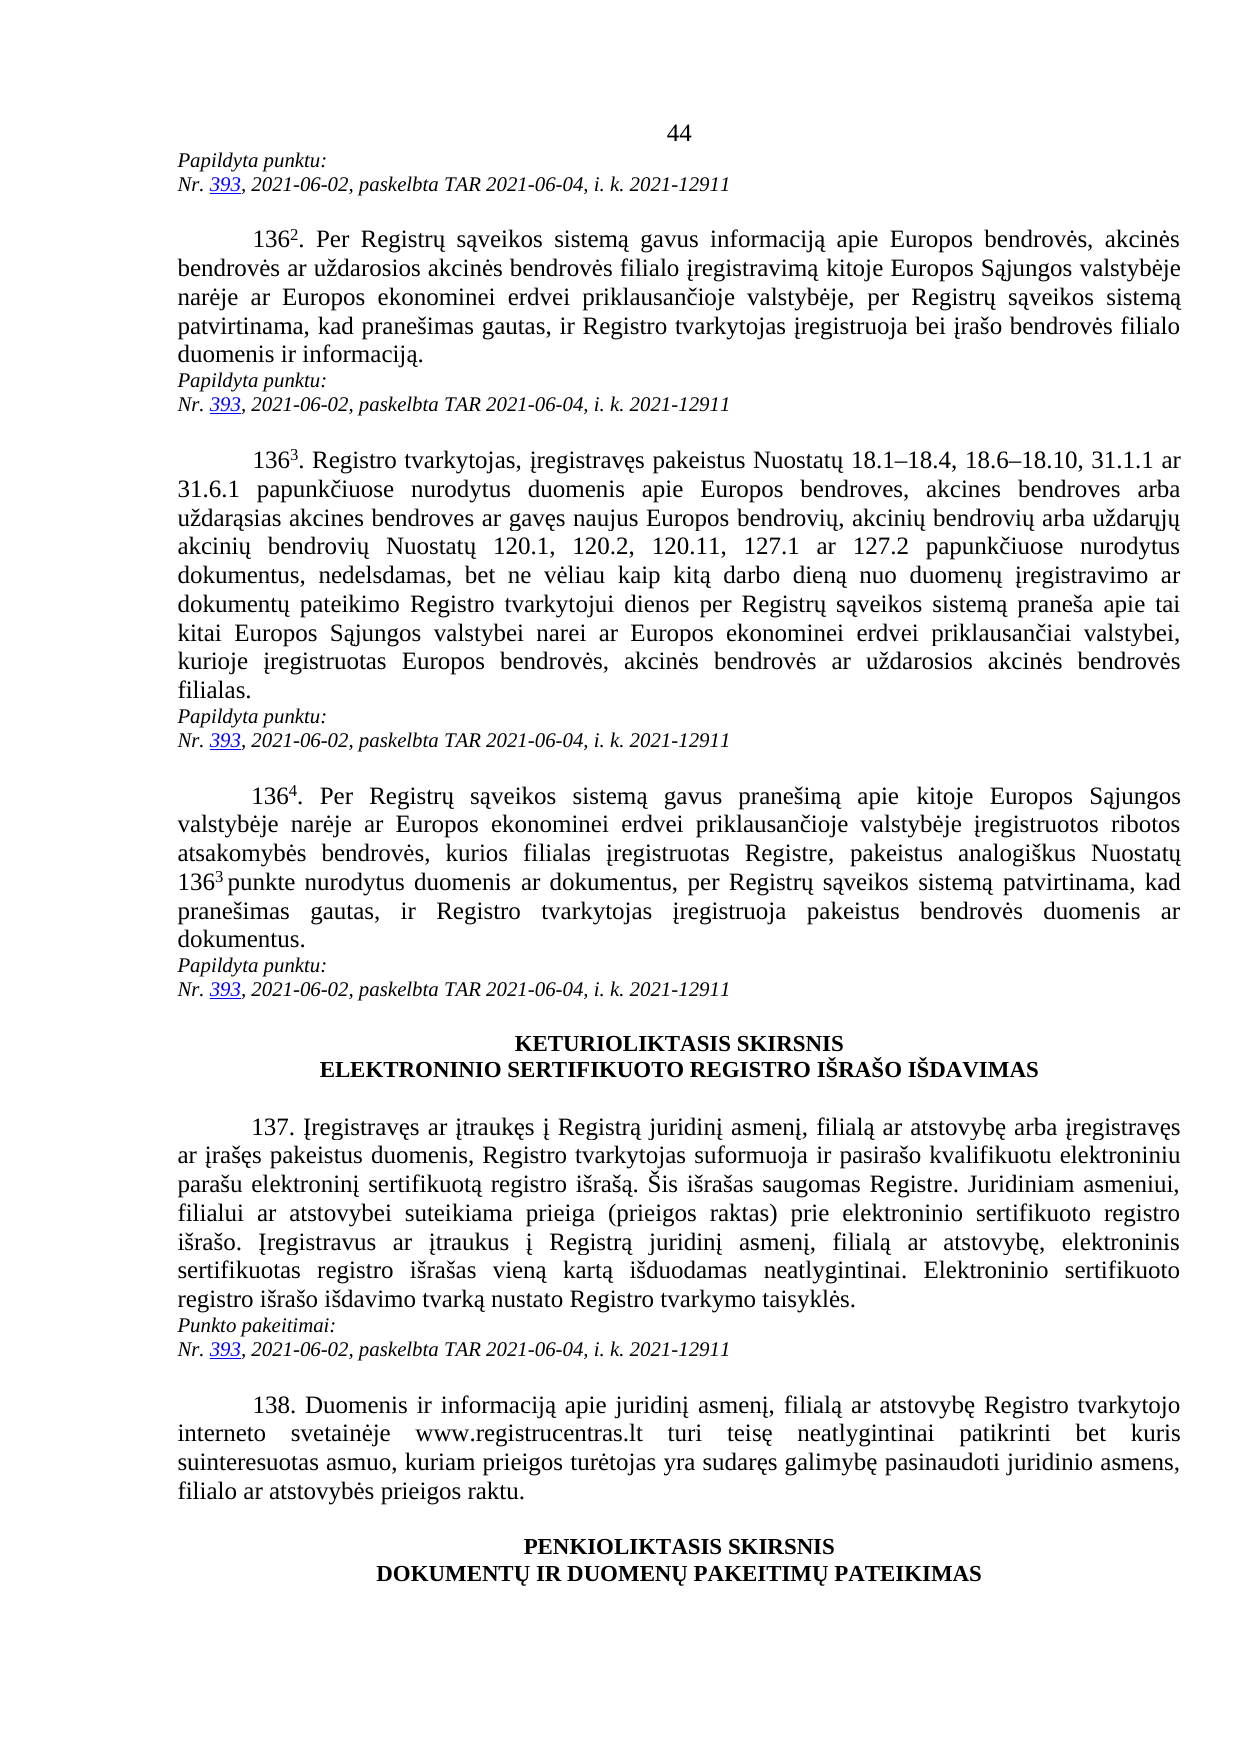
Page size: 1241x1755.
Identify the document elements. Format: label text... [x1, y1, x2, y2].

text ELEKTRONINIO SERTIFIKUOTO REGISTRO IŠRAŠO IŠDAVIMAS [177, 1056, 1181, 1083]
text 137. Įregistravęs ar įtraukęs į Registrą juridinį asmenį, filialą ar atstovybę arba įregistravęs ar įrašęs pakeistus duomenis, Registro tvarkytojas suformuoja ir pasirašo kvalifikuotu elektroniniu parašu elektroninį sertifikuotą registro išrašą. Šis išrašas saugomas Registre. Juridiniam asmeniui, filialui ar atstovybei suteikiama prieiga (prieigos raktas) prie elektroninio sertifikuoto registro išrašo. Įregistravus ar įtraukus į Registrą juridinį asmenį, filialą ar atstovybę, elektroninis sertifikuotas registro išrašas vieną kartą išduodamas neatlygintinai. Elektroninio sertifikuoto registro išrašo išdavimo tvarką nustato Registro tvarkymo taisyklės. [177, 1112, 1181, 1313]
text Papildyta punktu: [177, 953, 1181, 977]
text Nr. 393, 2021-06-02, paskelbta TAR 2021-06-04, i. k. 2021-12911 [177, 1337, 1181, 1361]
text 1362. Per Registrų sąveikos sistemą gavus informaciją apie Europos bendrovės, akcinės bendrovės ar uždarosios akcinės bendrovės filialo įregistravimą kitoje Europos Sąjungos valstybėje narėje ar Europos ekonominei erdvei priklausančioje valstybėje, per Registrų sąveikos sistemą patvirtinama, kad pranešimas gautas, ir Registro tvarkytojas įregistruoja bei įrašo bendrovės filialo duomenis ir informaciją. [177, 224, 1181, 368]
text PENKIOLIKTASIS SKIRSNIS [177, 1533, 1181, 1560]
text Nr. 393, 2021-06-02, paskelbta TAR 2021-06-04, i. k. 2021-12911 [177, 977, 1181, 1001]
text Nr. 393, 2021-06-02, paskelbta TAR 2021-06-04, i. k. 2021-12911 [177, 728, 1181, 752]
text Nr. 393, 2021-06-02, paskelbta TAR 2021-06-04, i. k. 2021-12911 [177, 172, 1181, 196]
text Punkto pakeitimai: [177, 1313, 1181, 1337]
text Nr. 393, 2021-06-02, paskelbta TAR 2021-06-04, i. k. 2021-12911 [177, 392, 1181, 416]
text Papildyta punktu: [177, 704, 1181, 728]
text Papildyta punktu: [177, 148, 1181, 172]
text Papildyta punktu: [177, 368, 1181, 392]
text 1363. Registro tvarkytojas, įregistravęs pakeistus Nuostatų 18.1–18.4, 18.6–18.10, 31.1.1 ar 31.6.1 papunkčiuose nurodytus duomenis apie Europos bendroves, akcines bendroves arba uždarąsias akcines bendroves ar gavęs naujus Europos bendrovių, akcinių bendrovių arba uždarųjų akcinių bendrovių Nuostatų 120.1, 120.2, 120.11, 127.1 ar 127.2 papunkčiuose nurodytus dokumentus, nedelsdamas, bet ne vėliau kaip kitą darbo dieną nuo duomenų įregistravimo ar dokumentų pateikimo Registro tvarkytojui dienos per Registrų sąveikos sistemą praneša apie tai kitai Europos Sąjungos valstybei narei ar Europos ekonominei erdvei priklausančiai valstybei, kurioje įregistruotas Europos bendrovės, akcinės bendrovės ar uždarosios akcinės bendrovės filialas. [177, 445, 1181, 704]
text KETURIOLIKTASIS SKIRSNIS [177, 1030, 1181, 1056]
text 1364. Per Registrų sąveikos sistemą gavus pranešimą apie kitoje Europos Sąjungos valstybėje narėje ar Europos ekonominei erdvei priklausančioje valstybėje įregistruotos ribotos atsakomybės bendrovės, kurios filialas įregistruotas Registre, pakeistus analogiškus Nuostatų 1363 punkte nurodytus duomenis ar dokumentus, per Registrų sąveikos sistemą patvirtinama, kad pranešimas gautas, ir Registro tvarkytojas įregistruoja pakeistus bendrovės duomenis ar dokumentus. [177, 781, 1181, 953]
text DOKUMENTŲ IR DUOMENŲ PAKEITIMŲ PATEIKIMAS [177, 1560, 1181, 1586]
text 138. Duomenis ir informaciją apie juridinį asmenį, filialą ar atstovybę Registro tvarkytojo interneto svetainėje www.registrucentras.lt turi teisę neatlygintinai patikrinti bet kuris suinteresuotas asmuo, kuriam prieigos turėtojas yra sudaręs galimybę pasinaudoti juridinio asmens, filialo ar atstovybės prieigos raktu. [177, 1390, 1181, 1505]
